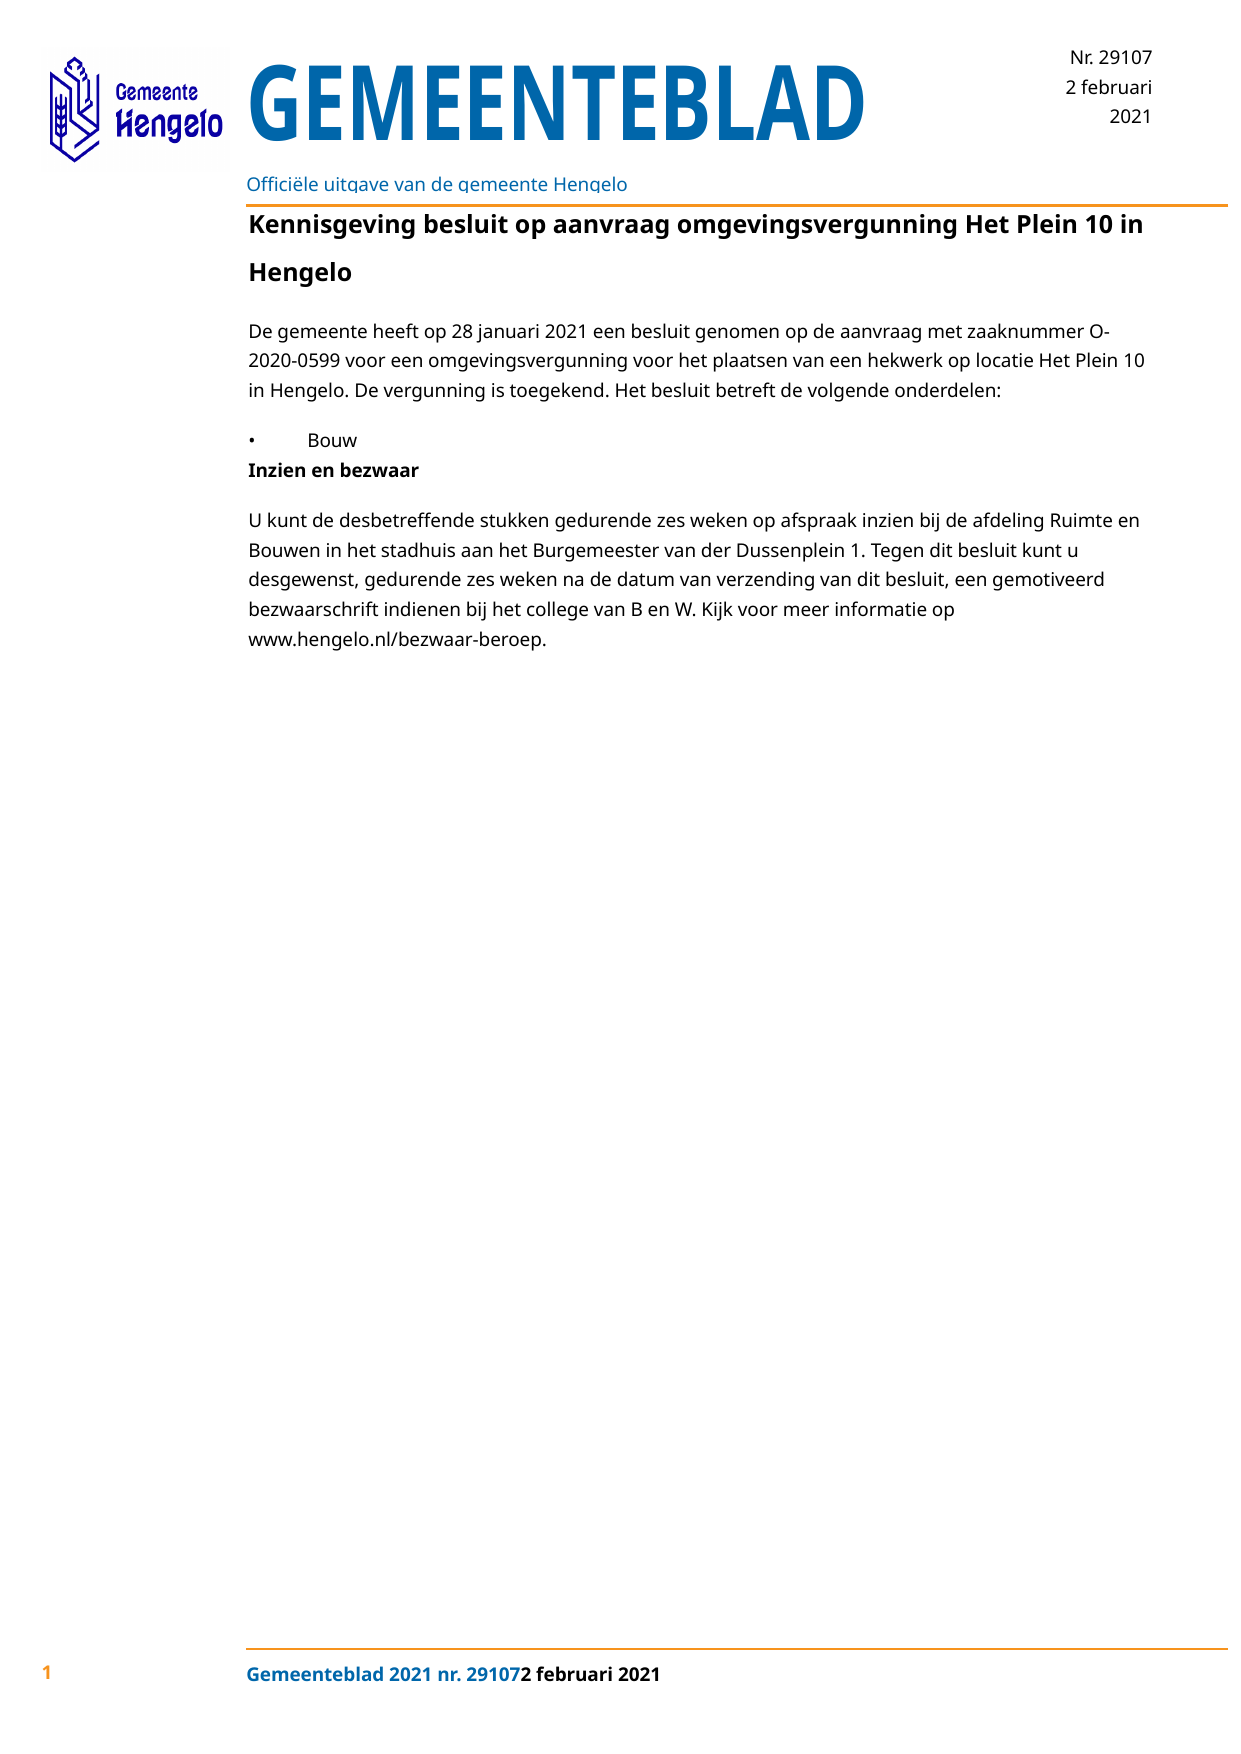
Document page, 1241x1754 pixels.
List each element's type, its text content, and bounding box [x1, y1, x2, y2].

list Bouw [248, 427, 1152, 453]
text Kennisgeving besluit op aanvraag omgevingsvergunning Het Plein 10 in Hengelo [248, 207, 1152, 288]
text De gemeente heeft op 28 januari 2021 een besluit genomen op de aanvraag met zaaknummer O-2020-0599 voor een omgevingsvergunning voor het plaatsen van een hekwerk op locatie Het Plein 10 in Hengelo. De vergunning is toegekend. Het besluit betreft de volgende onderdelen: [248, 318, 1152, 403]
text U kunt de desbetreffende stukken gedurende zes weken op afspraak inzien bij de afdeling Ruimte en Bouwen in het stadhuis aan het Burgemeester van der Dussenplein 1. Tegen dit besluit kunt u desgewenst, gedurende zes weken na de datum van verzending van dit besluit, een gemotiveerd bezwaarschrift indienen bij het college van B en W. Kijk voor meer informatie op www.hengelo.nl/bezwaar-beroep. [248, 507, 1152, 652]
text Inzien en bezwaar [248, 457, 1152, 483]
picture [41, 47, 231, 172]
